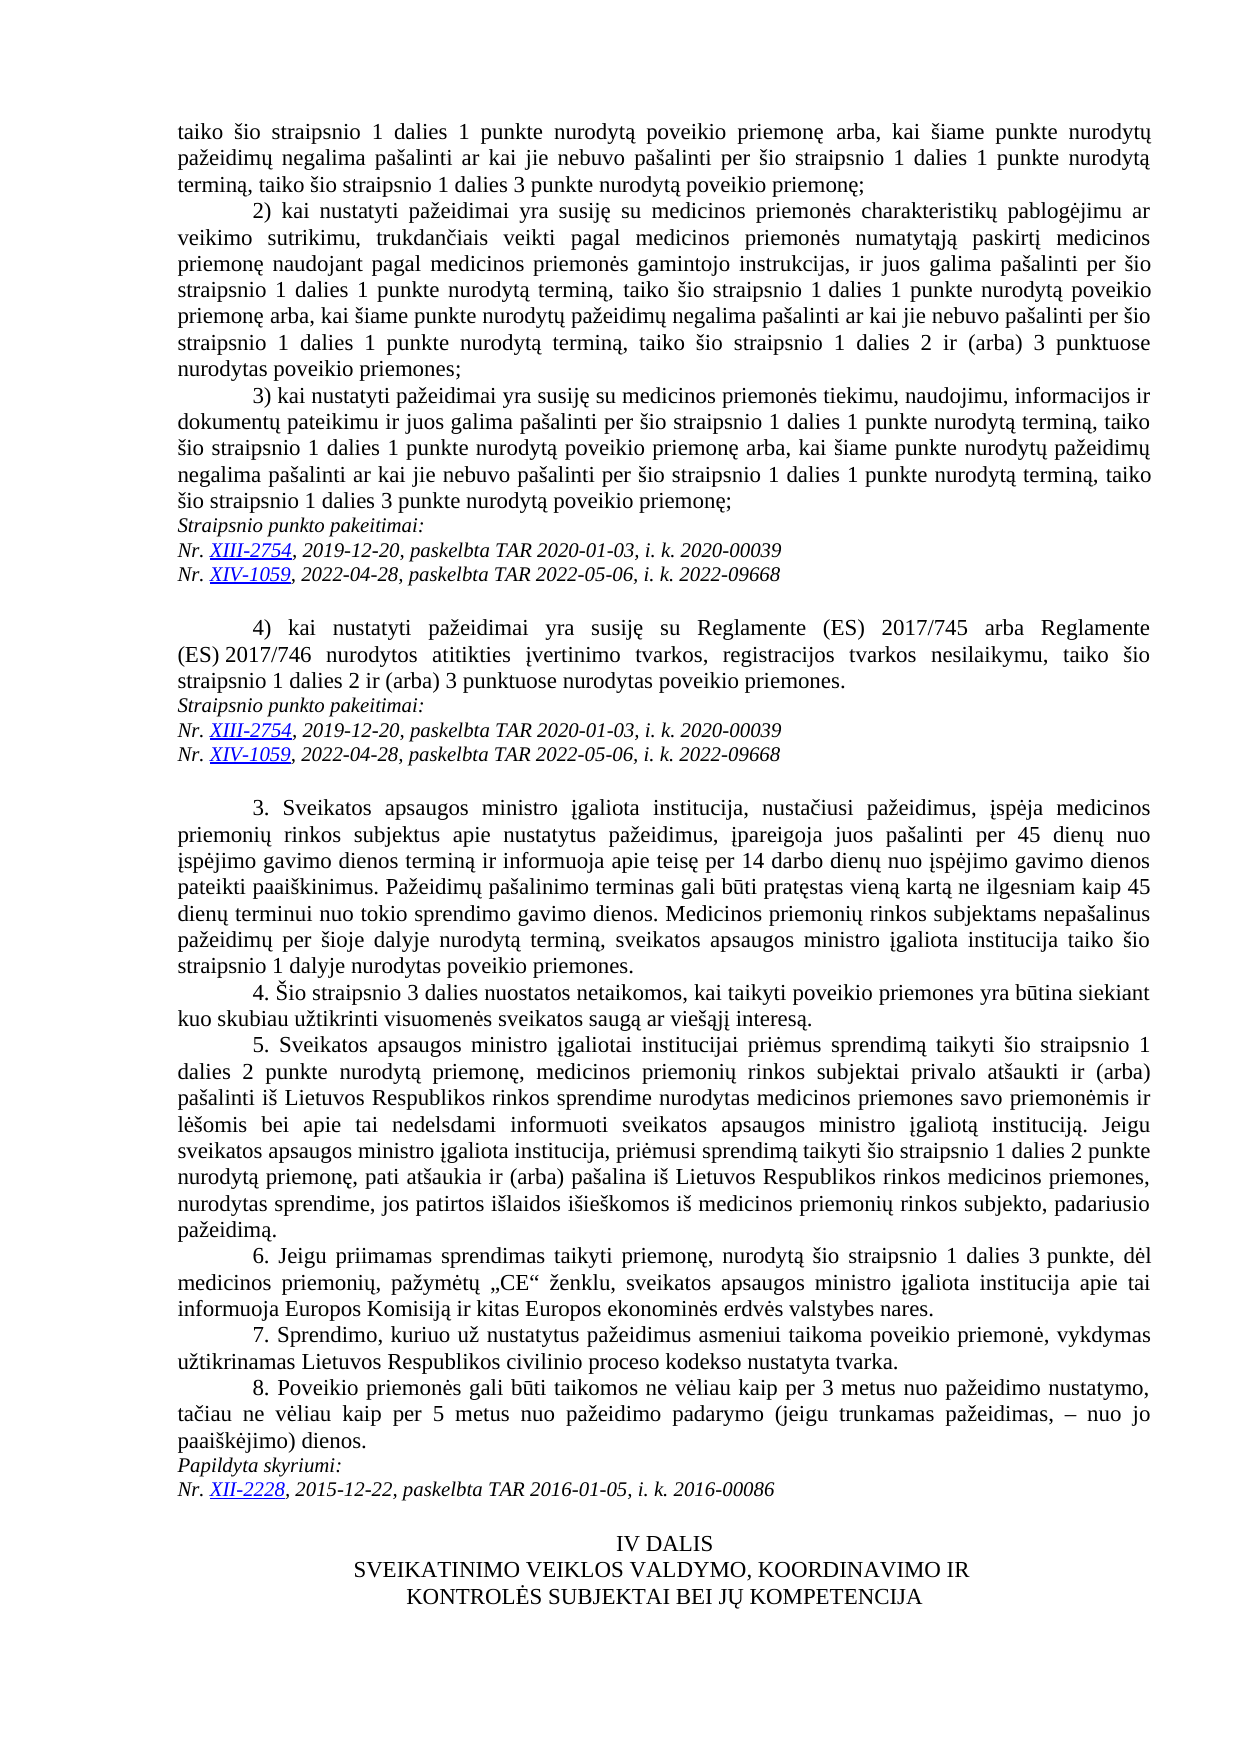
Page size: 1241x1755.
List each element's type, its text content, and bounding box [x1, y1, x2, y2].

text 6. Jeigu priimamas sprendimas taikyti priemonę, nurodytą šio straipsnio 1 dalies 3 punkte, dėl medicinos priemonių, pažymėtų „CE“ ženklu, sveikatos apsaugos ministro įgaliota institucija apie tai informuoja Europos Komisiją ir kitas Europos ekonominės erdvės valstybes nares. [177, 1242, 1152, 1321]
text Nr. XIII-2754, 2019-12-20, paskelbta TAR 2020-01-03, i. k. 2020-00039 [177, 537, 1152, 562]
text Nr. XIII-2754, 2019-12-20, paskelbta TAR 2020-01-03, i. k. 2020-00039 [177, 717, 1152, 742]
text SVEIKATINIMO VEIKLOS VALDYMO, KOORDINAVIMO IR [177, 1556, 1152, 1583]
text 3. Sveikatos apsaugos ministro įgaliota institucija, nustačiusi pažeidimus, įspėja medicinos priemonių rinkos subjektus apie nustatytus pažeidimus, įpareigoja juos pašalinti per 45 dienų nuo įspėjimo gavimo dienos terminą ir informuoja apie teisę per 14 darbo dienų nuo įspėjimo gavimo dienos pateikti paaiškinimus. Pažeidimų pašalinimo terminas gali būti pratęstas vieną kartą ne ilgesniam kaip 45 dienų terminui nuo tokio sprendimo gavimo dienos. Medicinos priemonių rinkos subjektams nepašalinus pažeidimų per šioje dalyje nurodytą terminą, sveikatos apsaugos ministro įgaliota institucija taiko šio straipsnio 1 dalyje nurodytas poveikio priemones. [177, 794, 1152, 979]
text 8. Poveikio priemonės gali būti taikomos ne vėliau kaip per 3 metus nuo pažeidimo nustatymo, tačiau ne vėliau kaip per 5 metus nuo pažeidimo padarymo (jeigu trunkamas pažeidimas, – nuo jo paaiškėjimo) dienos. [177, 1374, 1152, 1453]
text 5. Sveikatos apsaugos ministro įgaliotai institucijai priėmus sprendimą taikyti šio straipsnio 1 dalies 2 punkte nurodytą priemonę, medicinos priemonių rinkos subjektai privalo atšaukti ir (arba) pašalinti iš Lietuvos Respublikos rinkos sprendime nurodytas medicinos priemones savo priemonėmis ir lėšomis bei apie tai nedelsdami informuoti sveikatos apsaugos ministro įgaliotą instituciją. Jeigu sveikatos apsaugos ministro įgaliota institucija, priėmusi sprendimą taikyti šio straipsnio 1 dalies 2 punkte nurodytą priemonę, pati atšaukia ir (arba) pašalina iš Lietuvos Respublikos rinkos medicinos priemones, nurodytas sprendime, jos patirtos išlaidos išieškomos iš medicinos priemonių rinkos subjekto, padariusio pažeidimą. [177, 1032, 1152, 1242]
text Nr. XII-2228, 2015-12-22, paskelbta TAR 2016-01-05, i. k. 2016-00086 [177, 1477, 1152, 1501]
text Papildyta skyriumi: [177, 1453, 1152, 1477]
text Straipsnio punkto pakeitimai: [177, 693, 1152, 717]
text Nr. XIV-1059, 2022-04-28, paskelbta TAR 2022-05-06, i. k. 2022-09668 [177, 562, 1152, 586]
text 4) kai nustatyti pažeidimai yra susiję su Reglamente (ES) 2017/745 arba Reglamente (ES) 2017/746 nurodytos atitikties įvertinimo tvarkos, registracijos tvarkos nesilaikymu, taiko šio straipsnio 1 dalies 2 ir (arba) 3 punktuose nurodytas poveikio priemones. [177, 614, 1152, 693]
text IV DALIS [177, 1530, 1152, 1556]
text 2) kai nustatyti pažeidimai yra susiję su medicinos priemonės charakteristikų pablogėjimu ar veikimo sutrikimu, trukdančiais veikti pagal medicinos priemonės numatytąją paskirtį medicinos priemonę naudojant pagal medicinos priemonės gamintojo instrukcijas, ir juos galima pašalinti per šio straipsnio 1 dalies 1 punkte nurodytą terminą, taiko šio straipsnio 1 dalies 1 punkte nurodytą poveikio priemonę arba, kai šiame punkte nurodytų pažeidimų negalima pašalinti ar kai jie nebuvo pašalinti per šio straipsnio 1 dalies 1 punkte nurodytą terminą, taiko šio straipsnio 1 dalies 2 ir (arba) 3 punktuose nurodytas poveikio priemones; [177, 197, 1152, 382]
text 4. Šio straipsnio 3 dalies nuostatos netaikomos, kai taikyti poveikio priemones yra būtina siekiant kuo skubiau užtikrinti visuomenės sveikatos saugą ar viešąjį interesą. [177, 979, 1152, 1032]
text taiko šio straipsnio 1 dalies 1 punkte nurodytą poveikio priemonę arba, kai šiame punkte nurodytų pažeidimų negalima pašalinti ar kai jie nebuvo pašalinti per šio straipsnio 1 dalies 1 punkte nurodytą terminą, taiko šio straipsnio 1 dalies 3 punkte nurodytą poveikio priemonę; [177, 118, 1152, 197]
text Nr. XIV-1059, 2022-04-28, paskelbta TAR 2022-05-06, i. k. 2022-09668 [177, 742, 1152, 766]
text 7. Sprendimo, kuriuo už nustatytus pažeidimus asmeniui taikoma poveikio priemonė, vykdymas užtikrinamas Lietuvos Respublikos civilinio proceso kodekso nustatyta tvarka. [177, 1321, 1152, 1374]
text KONTROLĖS SUBJEKTAI BEI JŲ KOMPETENCIJA [177, 1583, 1152, 1609]
text Straipsnio punkto pakeitimai: [177, 513, 1152, 537]
text 3) kai nustatyti pažeidimai yra susiję su medicinos priemonės tiekimu, naudojimu, informacijos ir dokumentų pateikimu ir juos galima pašalinti per šio straipsnio 1 dalies 1 punkte nurodytą terminą, taiko šio straipsnio 1 dalies 1 punkte nurodytą poveikio priemonę arba, kai šiame punkte nurodytų pažeidimų negalima pašalinti ar kai jie nebuvo pašalinti per šio straipsnio 1 dalies 1 punkte nurodytą terminą, taiko šio straipsnio 1 dalies 3 punkte nurodytą poveikio priemonę; [177, 382, 1152, 513]
